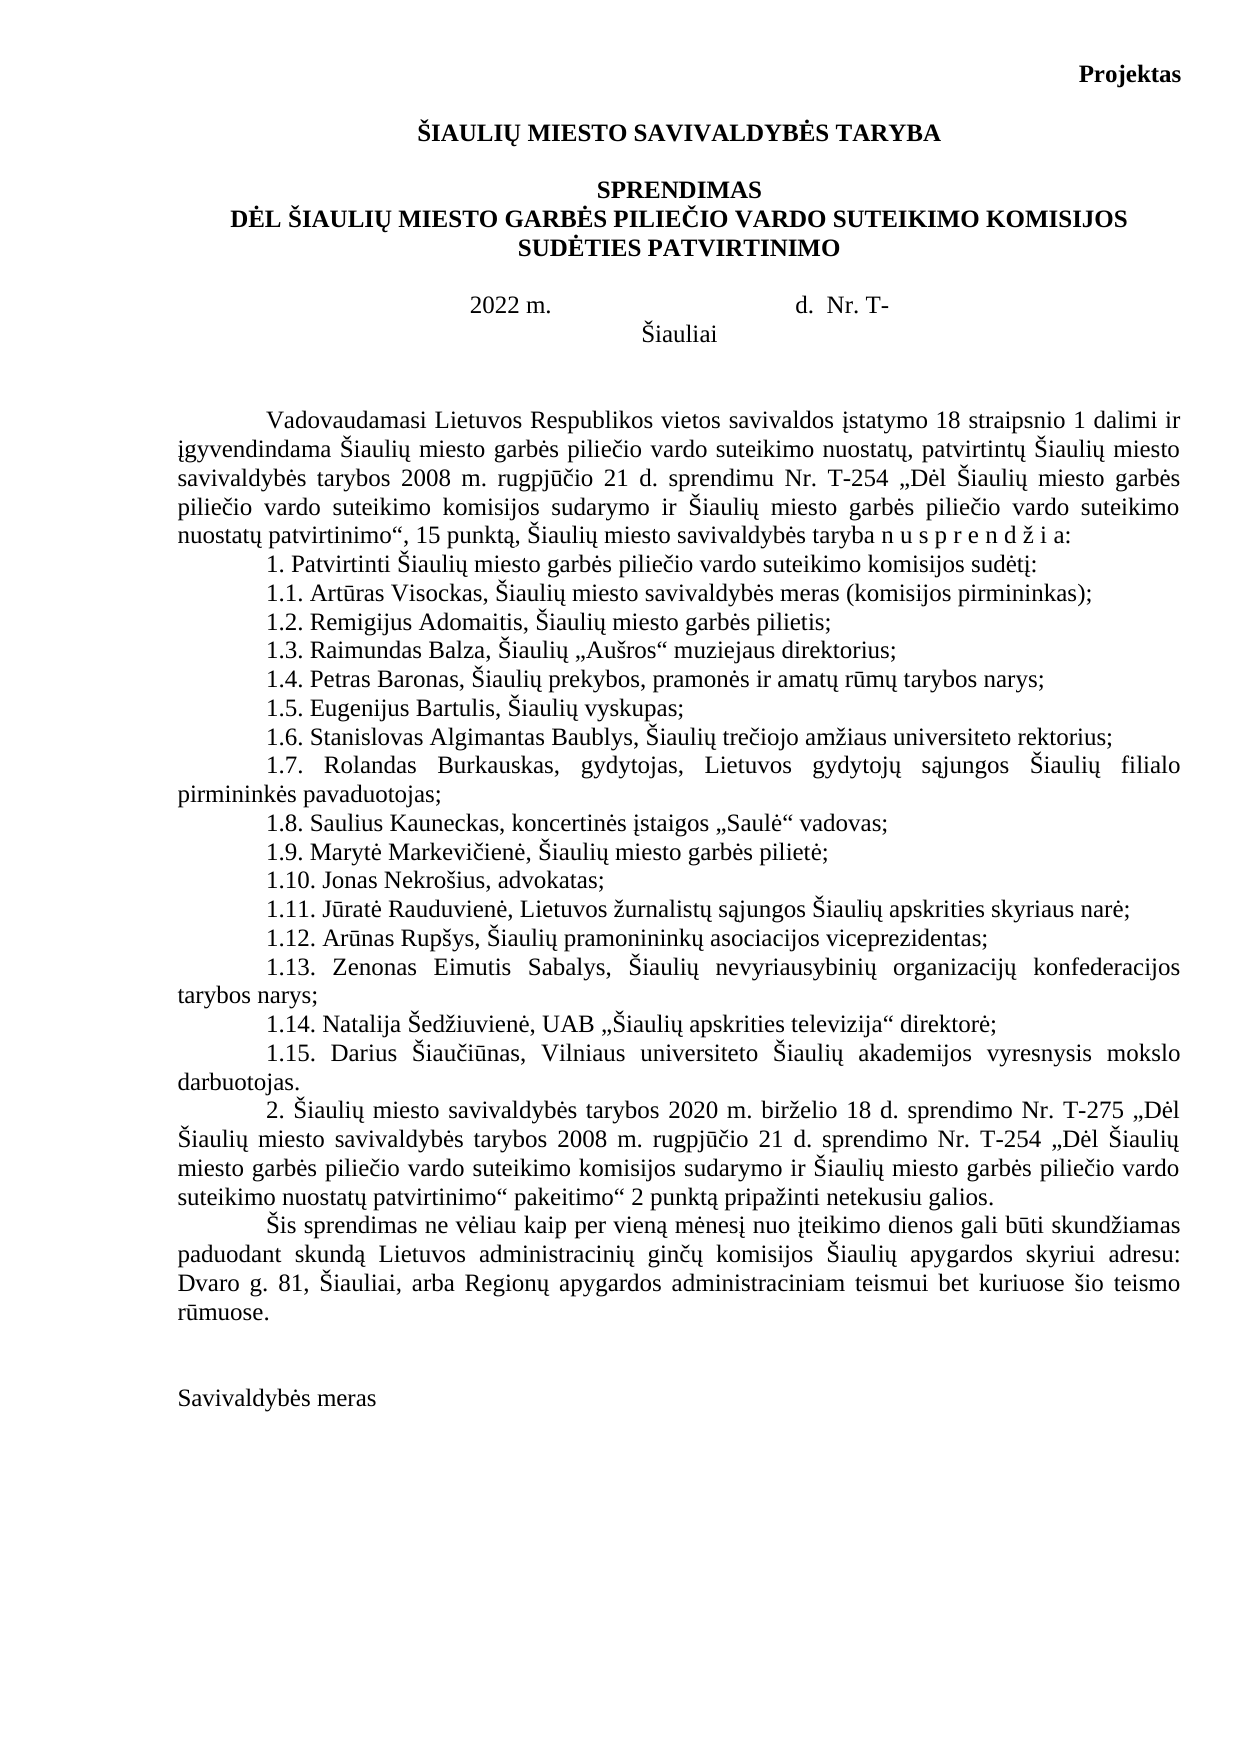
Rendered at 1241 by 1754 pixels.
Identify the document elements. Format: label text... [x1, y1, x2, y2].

text ŠIAULIŲ MIESTO SAVIVALDYBĖS TARYBA [177, 118, 1181, 147]
text 1.11. Jūratė Rauduvienė, Lietuvos žurnalistų sąjungos Šiaulių apskrities skyriaus narė; [177, 894, 1181, 923]
text 1.13. Zenonas Eimutis Sabalys, Šiaulių nevyriausybinių organizacijų konfederacijos tarybos narys; [177, 952, 1181, 1009]
text 1.10. Jonas Nekrošius, advokatas; [177, 866, 1181, 894]
text SPRENDIMAS [177, 176, 1181, 204]
text 1.2. Remigijus Adomaitis, Šiaulių miesto garbės pilietis; [177, 607, 1181, 636]
text 1.9. Marytė Markevičienė, Šiaulių miesto garbės pilietė; [177, 837, 1181, 866]
text 1.8. Saulius Kauneckas, koncertinės įstaigos „Saulė“ vadovas; [177, 808, 1181, 837]
text Savivaldybės meras [177, 1383, 1181, 1412]
text 1.5. Eugenijus Bartulis, Šiaulių vyskupas; [177, 693, 1181, 722]
text Vadovaudamasi Lietuvos Respublikos vietos savivaldos įstatymo 18 straipsnio 1 dalimi ir įgyvendindama Šiaulių miesto garbės piliečio vardo suteikimo nuostatų, patvirtintų Šiaulių miesto savivaldybės tarybos 2008 m. rugpjūčio 21 d. sprendimu Nr. T-254 „Dėl Šiaulių miesto garbės piliečio vardo suteikimo komisijos sudarymo ir Šiaulių miesto garbės piliečio vardo suteikimo nuostatų patvirtinimo“, 15 punktą, Šiaulių miesto savivaldybės taryba nusprendžia: [177, 406, 1181, 549]
text 1.1. Artūras Visockas, Šiaulių miesto savivaldybės meras (komisijos pirmininkas); [177, 578, 1181, 607]
text 1.12. Arūnas Rupšys, Šiaulių pramonininkų asociacijos viceprezidentas; [177, 923, 1181, 952]
text 2. Šiaulių miesto savivaldybės tarybos 2020 m. birželio 18 d. sprendimo Nr. T-275 „Dėl Šiaulių miesto savivaldybės tarybos 2008 m. rugpjūčio 21 d. sprendimo Nr. T-254 „Dėl Šiaulių miesto garbės piliečio vardo suteikimo komisijos sudarymo ir Šiaulių miesto garbės piliečio vardo suteikimo nuostatų patvirtinimo“ pakeitimo“ 2 punktą pripažinti netekusiu galios. [177, 1096, 1181, 1211]
text Šiauliai [177, 319, 1181, 348]
text 1.4. Petras Baronas, Šiaulių prekybos, pramonės ir amatų rūmų tarybos narys; [177, 664, 1181, 693]
text 1.14. Natalija Šedžiuvienė, UAB „Šiaulių apskrities televizija“ direktorė; [177, 1009, 1181, 1038]
text DĖL ŠIAULIŲ MIESTO GARBĖS PILIEČIO VARDO SUTEIKIMO KOMISIJOS SUDĖTIES PATVIRTINIMO [177, 204, 1181, 262]
text 1.3. Raimundas Balza, Šiaulių „Aušros“ muziejaus direktorius; [177, 636, 1181, 664]
text Šis sprendimas ne vėliau kaip per vieną mėnesį nuo įteikimo dienos gali būti skundžiamas paduodant skundą Lietuvos administracinių ginčų komisijos Šiaulių apygardos skyriui adresu: Dvaro g. 81, Šiauliai, arba Regionų apygardos administraciniam teismui bet kuriuose šio teismo rūmuose. [177, 1211, 1181, 1326]
text 1.15. Darius Šiaučiūnas, Vilniaus universiteto Šiaulių akademijos vyresnysis mokslo darbuotojas. [177, 1038, 1181, 1096]
text 1. Patvirtinti Šiaulių miesto garbės piliečio vardo suteikimo komisijos sudėtį: [177, 549, 1181, 578]
text 1.6. Stanislovas Algimantas Baublys, Šiaulių trečiojo amžiaus universiteto rektorius; [177, 722, 1181, 751]
text 2022 m. d. Nr. T- [177, 291, 1181, 319]
text 1.7. Rolandas Burkauskas, gydytojas, Lietuvos gydytojų sąjungos Šiaulių filialo pirmininkės pavaduotojas; [177, 751, 1181, 808]
